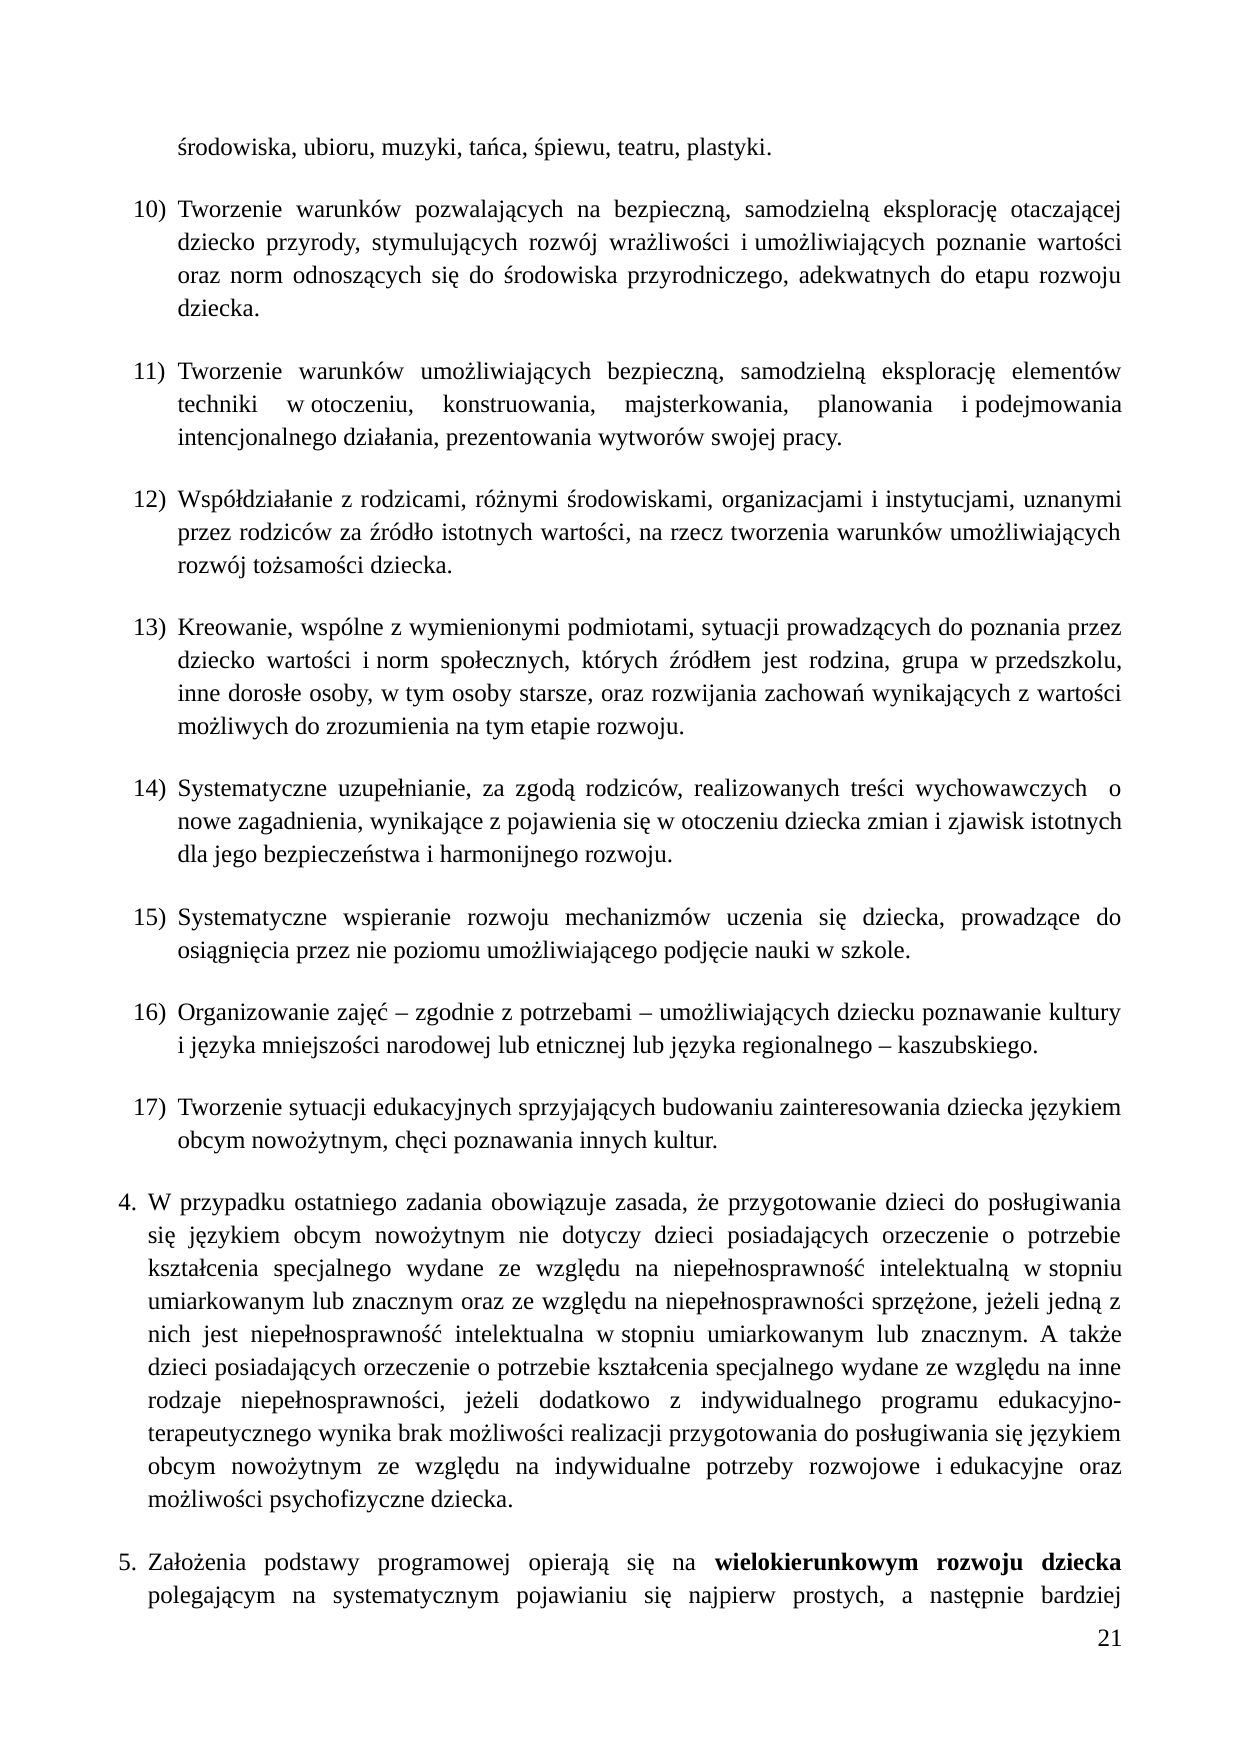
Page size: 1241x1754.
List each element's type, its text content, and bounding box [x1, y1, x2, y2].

list Organizowanie zajęć – zgodnie z potrzebami – umożliwiających dziecku poznawanie kultury i języka mniejszości narodowej lub etnicznej lub języka regionalnego – kaszubskiego. [133, 997, 1122, 1059]
list W przypadku ostatniego zadania obowiązuje zasada, że przygotowanie dzieci do posługiwania się językiem obcym nowożytnym nie dotyczy dzieci posiadających orzeczenie o potrzebie kształcenia specjalnego wydane ze względu na niepełnosprawność intelektualną w stopniu umiarkowanym lub znacznym oraz ze względu na niepełnosprawności sprzężone, jeżeli jedną z nich jest niepełnosprawność intelektualna w stopniu umiarkowanym lub znacznym. A także dzieci posiadających orzeczenie o potrzebie kształcenia specjalnego wydane ze względu na inne rodzaje niepełnosprawności, jeżeli dodatkowo z indywidualnego programu edukacyjno-terapeutycznego wynika brak możliwości realizacji przygotowania do posługiwania się językiem obcym nowożytnym ze względu na indywidualne potrzeby rozwojowe i edukacyjne oraz możliwości psychofizyczne dziecka. [118, 1187, 1122, 1513]
list Systematyczne uzupełnianie, za zgodą rodziców, realizowanych treści wychowawczych o nowe zagadnienia, wynikające z pojawienia się w otoczeniu dziecka zmian i zjawisk istotnych dla jego bezpieczeństwa i harmonijnego rozwoju. [133, 773, 1122, 868]
list Tworzenie warunków pozwalających na bezpieczną, samodzielną eksplorację otaczającej dziecko przyrody, stymulujących rozwój wrażliwości i umożliwiających poznanie wartości oraz norm odnoszących się do środowiska przyrodniczego, adekwatnych do etapu rozwoju dziecka. [133, 194, 1122, 322]
list Tworzenie warunków umożliwiających bezpieczną, samodzielną eksplorację elementów techniki w otoczeniu, konstruowania, majsterkowania, planowania i podejmowania intencjonalnego działania, prezentowania wytworów swojej pracy. [133, 356, 1122, 451]
list Założenia podstawy programowej opierają się na wielokierunkowym rozwoju dziecka polegającym na systematycznym pojawianiu się najpierw prostych, a następnie bardziej [118, 1547, 1122, 1608]
list Systematyczne wspieranie rozwoju mechanizmów uczenia się dziecka, prowadzące do osiągnięcia przez nie poziomu umożliwiającego podjęcie nauki w szkole. [133, 902, 1122, 963]
list Kreowanie, wspólne z wymienionymi podmiotami, sytuacji prowadzących do poznania przez dziecko wartości i norm społecznych, których źródłem jest rodzina, grupa w przedszkolu, inne dorosłe osoby, w tym osoby starsze, oraz rozwijania zachowań wynikających z wartości możliwych do zrozumienia na tym etapie rozwoju. [133, 612, 1122, 740]
list Współdziałanie z rodzicami, różnymi środowiskami, organizacjami i instytucjami, uznanymi przez rodziców za źródło istotnych wartości, na rzecz tworzenia warunków umożliwiających rozwój tożsamości dziecka. [133, 484, 1122, 579]
list Tworzenie sytuacji edukacyjnych sprzyjających budowaniu zainteresowania dziecka językiem obcym nowożytnym, chęci poznawania innych kultur. [133, 1092, 1122, 1154]
list środowiska, ubioru, muzyki, tańca, śpiewu, teatru, plastyki. [148, 132, 1122, 161]
